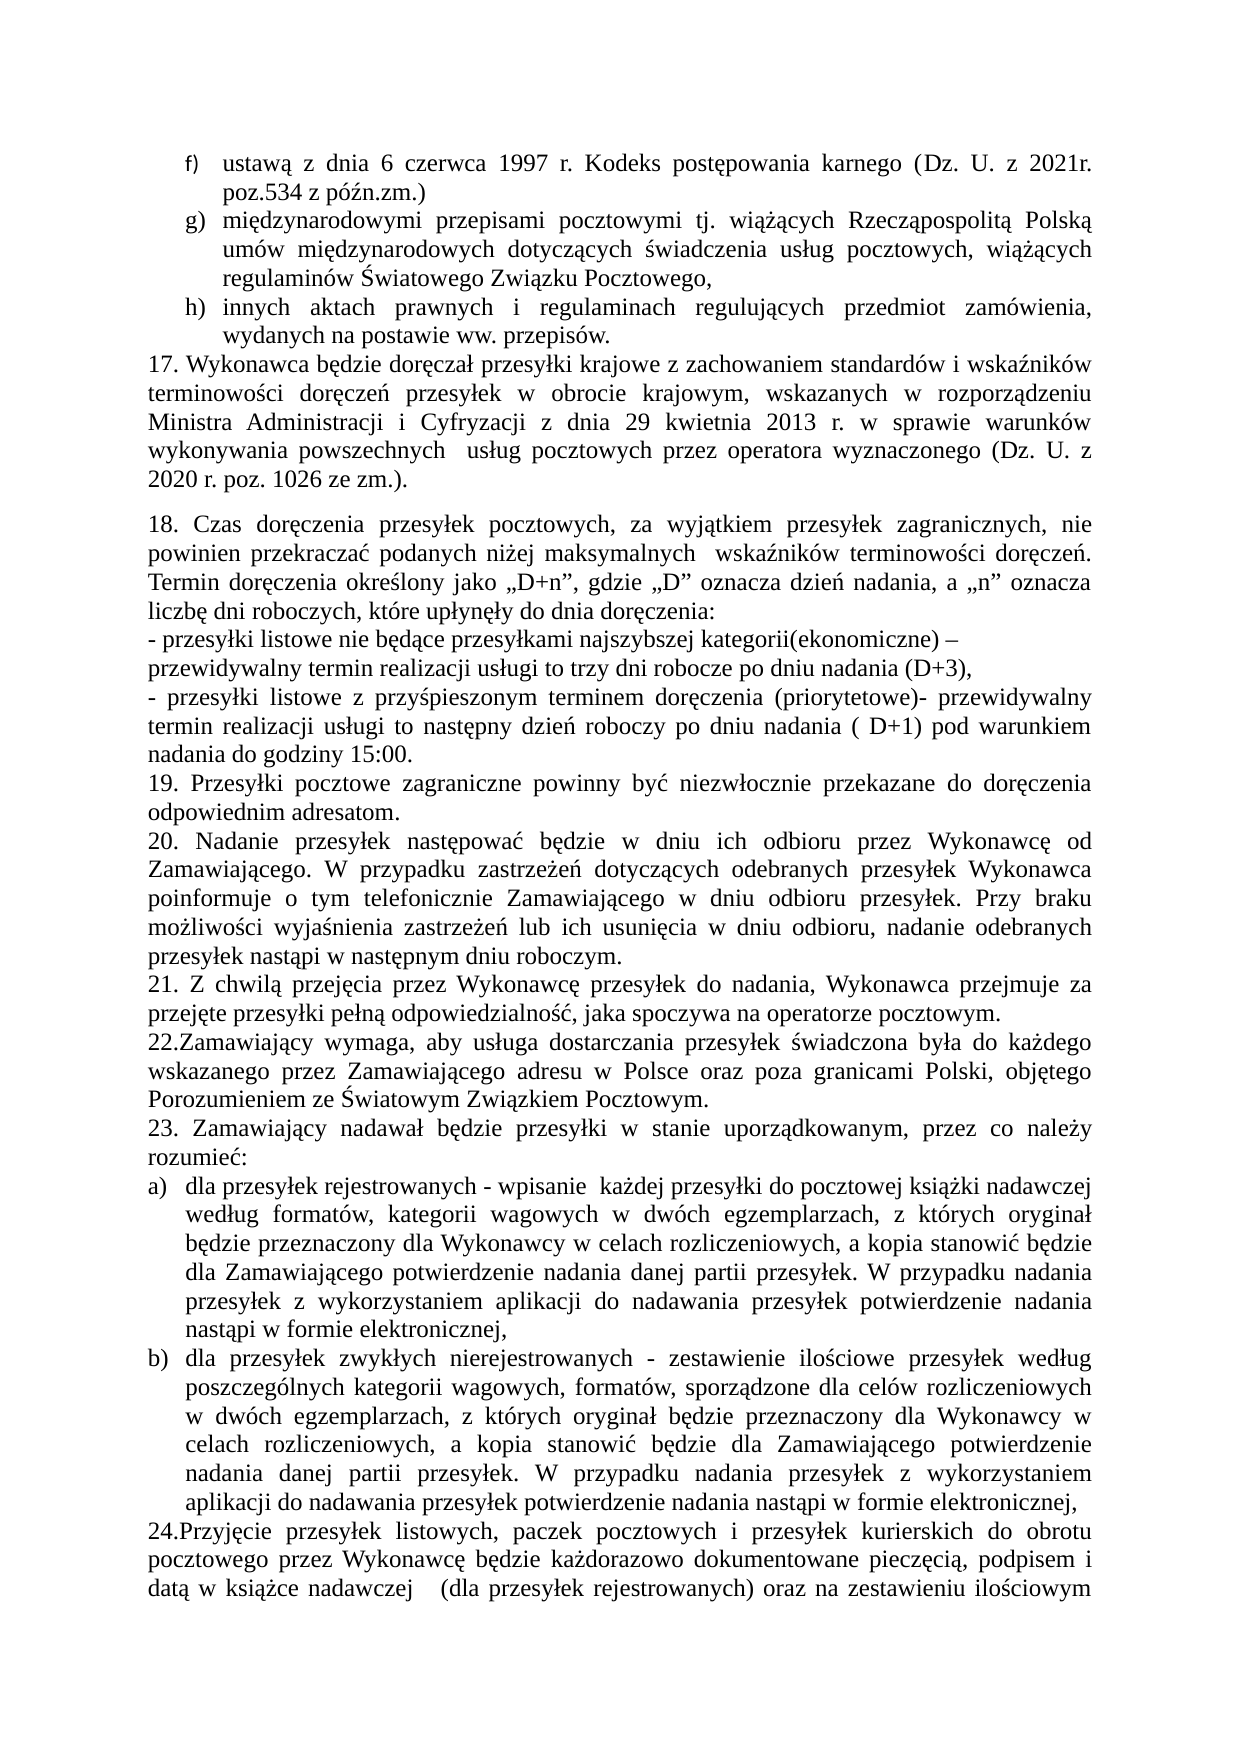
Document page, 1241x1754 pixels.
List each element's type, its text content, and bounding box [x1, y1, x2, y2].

list dla przesyłek rejestrowanych - wpisanie każdej przesyłki do pocztowej książki nadawczej według formatów, kategorii wagowych w dwóch egzemplarzach, z których oryginał będzie przeznaczony dla Wykonawcy w celach rozliczeniowych, a kopia stanowić będzie dla Zamawiającego potwierdzenie nadania danej partii przesyłek. W przypadku nadania przesyłek z wykorzystaniem aplikacji do nadawania przesyłek potwierdzenie nadania nastąpi w formie elektronicznej, [148, 1171, 1093, 1343]
text - przesyłki listowe z przyśpieszonym terminem doręczenia (priorytetowe)- przewidywalny termin realizacji usługi to następny dzień roboczy po dniu nadania ( D+1) pod warunkiem nadania do godziny 15:00. [148, 682, 1093, 768]
list innych aktach prawnych i regulaminach regulujących przedmiot zamówienia, wydanych na postawie ww. przepisów. [185, 292, 1093, 349]
text 17. Wykonawca będzie doręczał przesyłki krajowe z zachowaniem standardów i wskaźników terminowości doręczeń przesyłek w obrocie krajowym, wskazanych w rozporządzeniu Ministra Administracji i Cyfryzacji z dnia 29 kwietnia 2013 r. w sprawie warunków wykonywania powszechnych usług pocztowych przez operatora wyznaczonego (Dz. U. z 2020 r. poz. 1026 ze zm.). [148, 349, 1093, 493]
list 19. Przesyłki pocztowe zagraniczne powinny być niezwłocznie przekazane do doręczenia odpowiednim adresatom. [148, 768, 1093, 826]
list 22.Zamawiający wymaga, aby usługa dostarczania przesyłek świadczona była do każdego wskazanego przez Zamawiającego adresu w Polsce oraz poza granicami Polski, objętego Porozumieniem ze Światowym Związkiem Pocztowym. [148, 1027, 1093, 1113]
list międzynarodowymi przepisami pocztowymi tj. wiążących Rzecząpospolitą Polską umów międzynarodowych dotyczących świadczenia usług pocztowych, wiążących regulaminów Światowego Związku Pocztowego, [185, 205, 1093, 292]
list 18. Czas doręczenia przesyłek pocztowych, za wyjątkiem przesyłek zagranicznych, nie powinien przekraczać podanych niżej maksymalnych wskaźników terminowości doręczeń. Termin doręczenia określony jako „D+n”, gdzie „D” oznacza dzień nadania, a „n” oznacza liczbę dni roboczych, które upłynęły do dnia doręczenia: [148, 509, 1093, 624]
text 24.Przyjęcie przesyłek listowych, paczek pocztowych i przesyłek kurierskich do obrotu pocztowego przez Wykonawcę będzie każdorazowo dokumentowane pieczęcią, podpisem i datą w książce nadawczej (dla przesyłek rejestrowanych) oraz na zestawieniu ilościowym [148, 1516, 1093, 1602]
list dla przesyłek zwykłych nierejestrowanych - zestawienie ilościowe przesyłek według poszczególnych kategorii wagowych, formatów, sporządzone dla celów rozliczeniowych w dwóch egzemplarzach, z których oryginał będzie przeznaczony dla Wykonawcy w celach rozliczeniowych, a kopia stanowić będzie dla Zamawiającego potwierdzenie nadania danej partii przesyłek. W przypadku nadania przesyłek z wykorzystaniem aplikacji do nadawania przesyłek potwierdzenie nadania nastąpi w formie elektronicznej, [148, 1343, 1093, 1516]
list ustawą z dnia 6 czerwca 1997 r. Kodeks postępowania karnego (Dz. U. z 2021r. poz.534 z późn.zm.) [185, 148, 1093, 205]
list 23. Zamawiający nadawał będzie przesyłki w stanie uporządkowanym, przez co należy rozumieć: [148, 1113, 1093, 1171]
list 21. Z chwilą przejęcia przez Wykonawcę przesyłek do nadania, Wykonawca przejmuje za przejęte przesyłki pełną odpowiedzialność, jaka spoczywa na operatorze pocztowym. [148, 969, 1093, 1027]
text - przesyłki listowe nie będące przesyłkami najszybszej kategorii(ekonomiczne) – przewidywalny termin realizacji usługi to trzy dni robocze po dniu nadania (D+3), [148, 624, 1093, 682]
list 20. Nadanie przesyłek następować będzie w dniu ich odbioru przez Wykonawcę od Zamawiającego. W przypadku zastrzeżeń dotyczących odebranych przesyłek Wykonawca poinformuje o tym telefonicznie Zamawiającego w dniu odbioru przesyłek. Przy braku możliwości wyjaśnienia zastrzeżeń lub ich usunięcia w dniu odbioru, nadanie odebranych przesyłek nastąpi w następnym dniu roboczym. [148, 826, 1093, 969]
